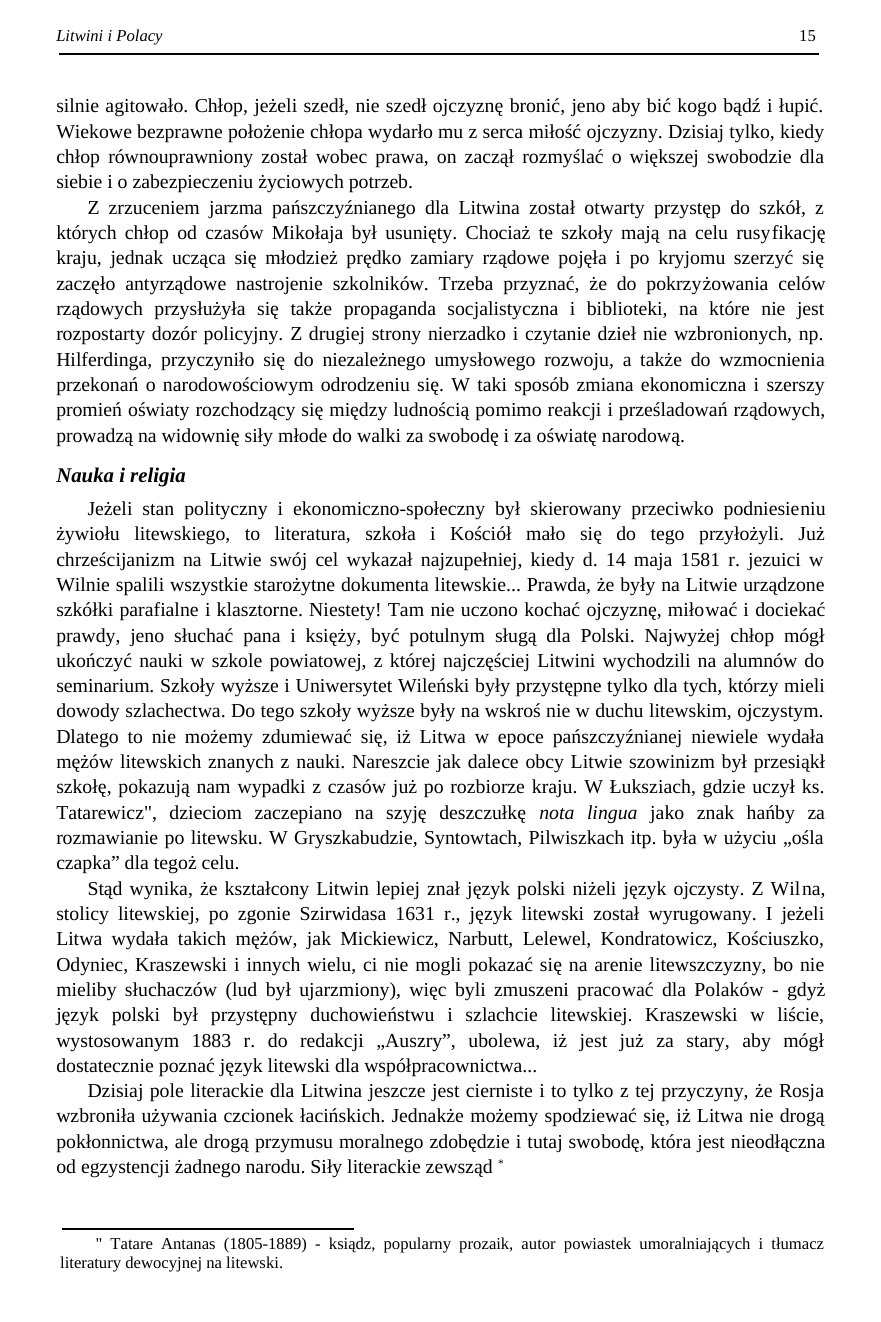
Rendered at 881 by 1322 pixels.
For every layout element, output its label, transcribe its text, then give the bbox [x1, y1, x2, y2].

text 15 [799, 25, 820, 44]
text silnie agitowało. Chłop, jeżeli szedł, nie szedł ojczyznę bronić, jeno aby bić kogo bądź i łupić. Wiekowe bezprawne położenie chłopa wydarło mu z serca miłość ojczyzny. Dzisiaj tylko, kiedy chłop równouprawniony został wobec prawa, on zaczął rozmyślać o większej swobodzie dla siebie i o zabezpieczeniu życiowych potrzeb. [56, 94, 825, 193]
text Dzisiaj pole literackie dla Litwina jeszcze jest cierniste i to tylko z tej przyczyny, że Rosja wzbroniła używania czcionek łacińskich. Jednakże możemy spodziewać się, iż Litwa nie drogą pokłonnictwa, ale drogą przymusu moralnego zdobędzie i tutaj swo­bodę, która jest nieodłączna od egzystencji żadnego narodu. Siły literackie zewsząd * [56, 1079, 825, 1178]
text Z zrzuceniem jarzma pańszczyźnianego dla Litwina został otwarty przystęp do szkół, z których chłop od czasów Mikołaja był usunięty. Chociaż te szkoły mają na celu rusy­fikację kraju, jednak ucząca się młodzież prędko zamiary rządowe pojęła i po kryjomu szerzyć się zaczęło antyrządowe nastrojenie szkolników. Trzeba przyznać, że do pokrzy­żowania celów rządowych przysłużyła się także propaganda socjalistyczna i biblioteki, na które nie jest rozpostarty dozór policyjny. Z drugiej strony nierzadko i czytanie dzieł nie wzbronionych, np. Hilferdinga, przyczyniło się do niezależnego umysłowego rozwoju, a także do wzmocnienia przekonań o narodowościowym odrodzeniu się. W taki sposób zmiana ekonomiczna i szerszy promień oświaty rozchodzący się między ludnością po­mimo reakcji i prześladowań rządowych, prowadzą na widownię siły młode do walki za swobodę i za oświatę narodową. [56, 196, 825, 446]
text Nauka i religia [56, 463, 825, 487]
text Stąd wynika, że kształcony Litwin lepiej znał język polski niżeli język ojczysty. Z Wil­na, stolicy litewskiej, po zgonie Szirwidasa 1631 r., język litewski został wyrugowany. I jeżeli Litwa wydała takich mężów, jak Mickiewicz, Narbutt, Lelewel, Kondratowicz, Kościuszko, Odyniec, Kraszewski i innych wielu, ci nie mogli pokazać się na arenie litewszczyzny, bo nie mieliby słuchaczów (lud był ujarzmiony), więc byli zmuszeni praco­wać dla Polaków - gdyż język polski był przystępny duchowieństwu i szlachcie litewskiej. Kraszewski w liście, wystosowanym 1883 r. do redakcji „Auszry”, ubolewa, iż jest już za stary, aby mógł dostatecznie poznać język litewski dla współpracownictwa... [56, 877, 825, 1077]
text Litwini i Polacy [56, 26, 181, 45]
text Jeżeli stan polityczny i ekonomiczno-społeczny był skierowany przeciwko podniesie­niu żywiołu litewskiego, to literatura, szkoła i Kościół mało się do tego przyłożyli. Już chrześcijanizm na Litwie swój cel wykazał najzupełniej, kiedy d. 14 maja 1581 r. jezuici w Wilnie spalili wszystkie starożytne dokumenta litewskie... Prawda, że były na Litwie urządzone szkółki parafialne i klasztorne. Niestety! Tam nie uczono kochać ojczyznę, miło­wać i dociekać prawdy, jeno słuchać pana i księży, być potulnym sługą dla Polski. Najwyżej chłop mógł ukończyć nauki w szkole powiatowej, z której najczęściej Litwini wychodzili na alumnów do seminarium. Szkoły wyższe i Uniwersytet Wileński były przystępne tylko dla tych, którzy mieli dowody szlachectwa. Do tego szkoły wyższe były na wskroś nie w duchu litewskim, ojczystym. Dlatego to nie możemy zdumiewać się, iż Litwa w epoce pańszczyźnianej niewiele wydała mężów litewskich znanych z nauki. Nareszcie jak dale­ce obcy Litwie szowinizm był przesiąkł szkołę, pokazują nam wypadki z czasów już po rozbiorze kraju. W Łuksziach, gdzie uczył ks. Tatarewicz", dzieciom zaczepiano na szyję deszczułkę nota lingua jako znak hańby za rozmawianie po litewsku. W Gryszkabudzie, Syntowtach, Pilwiszkach itp. była w użyciu „ośla czapka” dla tegoż celu. [56, 497, 825, 874]
text " Tatare Antanas (1805-1889) - ksiądz, popularny prozaik, autor powiastek umoralniających i tłumacz literatury dewocyjnej na litewski. [60, 1233, 825, 1272]
